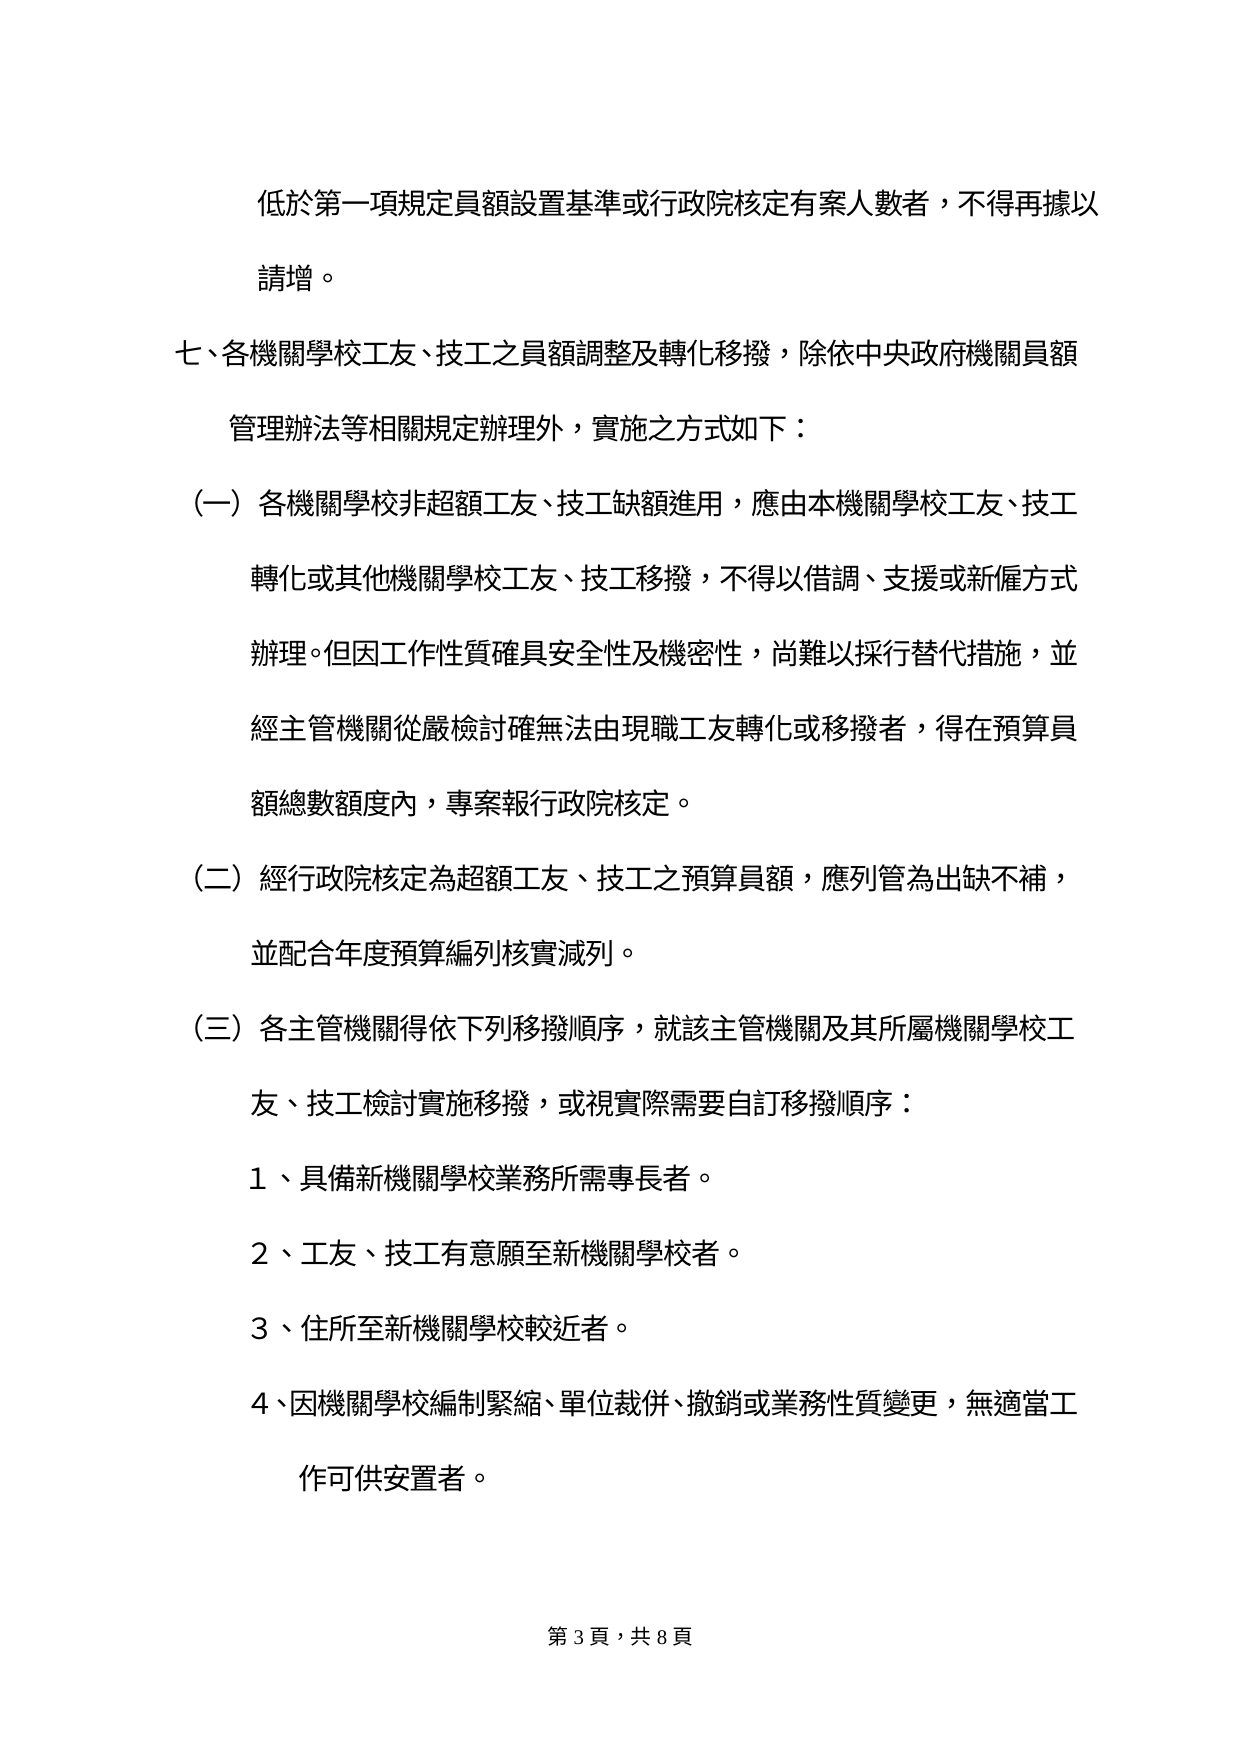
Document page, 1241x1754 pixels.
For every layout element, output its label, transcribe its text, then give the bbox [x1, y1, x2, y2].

text （三）各主管機關得依下列移撥順序，就該主管機關及其所屬機關學校工友、技工檢討實施移撥，或視實際需要自訂移撥順序： [175, 989, 1078, 1139]
text 低於第一項規定員額設置基準或行政院核定有案人數者，不得再據以請增。 [257, 164, 1100, 314]
text （二）經行政院核定為超額工友、技工之預算員額，應列管為出缺不補，並配合年度預算編列核實減列。 [175, 839, 1078, 989]
text １、具備新機關學校業務所需專長者。 [190, 1139, 1078, 1214]
text ２、工友、技工有意願至新機關學校者。 [245, 1214, 1078, 1289]
text 七、各機關學校工友、技工之員額調整及轉化移撥，除依中央政府機關員額管理辦法等相關規定辦理外，實施之方式如下： [174, 314, 1078, 464]
text ４、因機關學校編制緊縮、單位裁併、撤銷或業務性質變更，無適當工作可供安置者。 [245, 1364, 1078, 1514]
text （一）各機關學校非超額工友、技工缺額進用，應由本機關學校工友、技工轉化或其他機關學校工友、技工移撥，不得以借調、支援或新僱方式辦理。但因工作性質確具安全性及機密性，尚難以採行替代措施，並經主管機關從嚴檢討確無法由現職工友轉化或移撥者，得在預算員額總數額度內，專案報行政院核定。 [175, 464, 1078, 839]
text ３、住所至新機關學校較近者。 [245, 1289, 1078, 1364]
